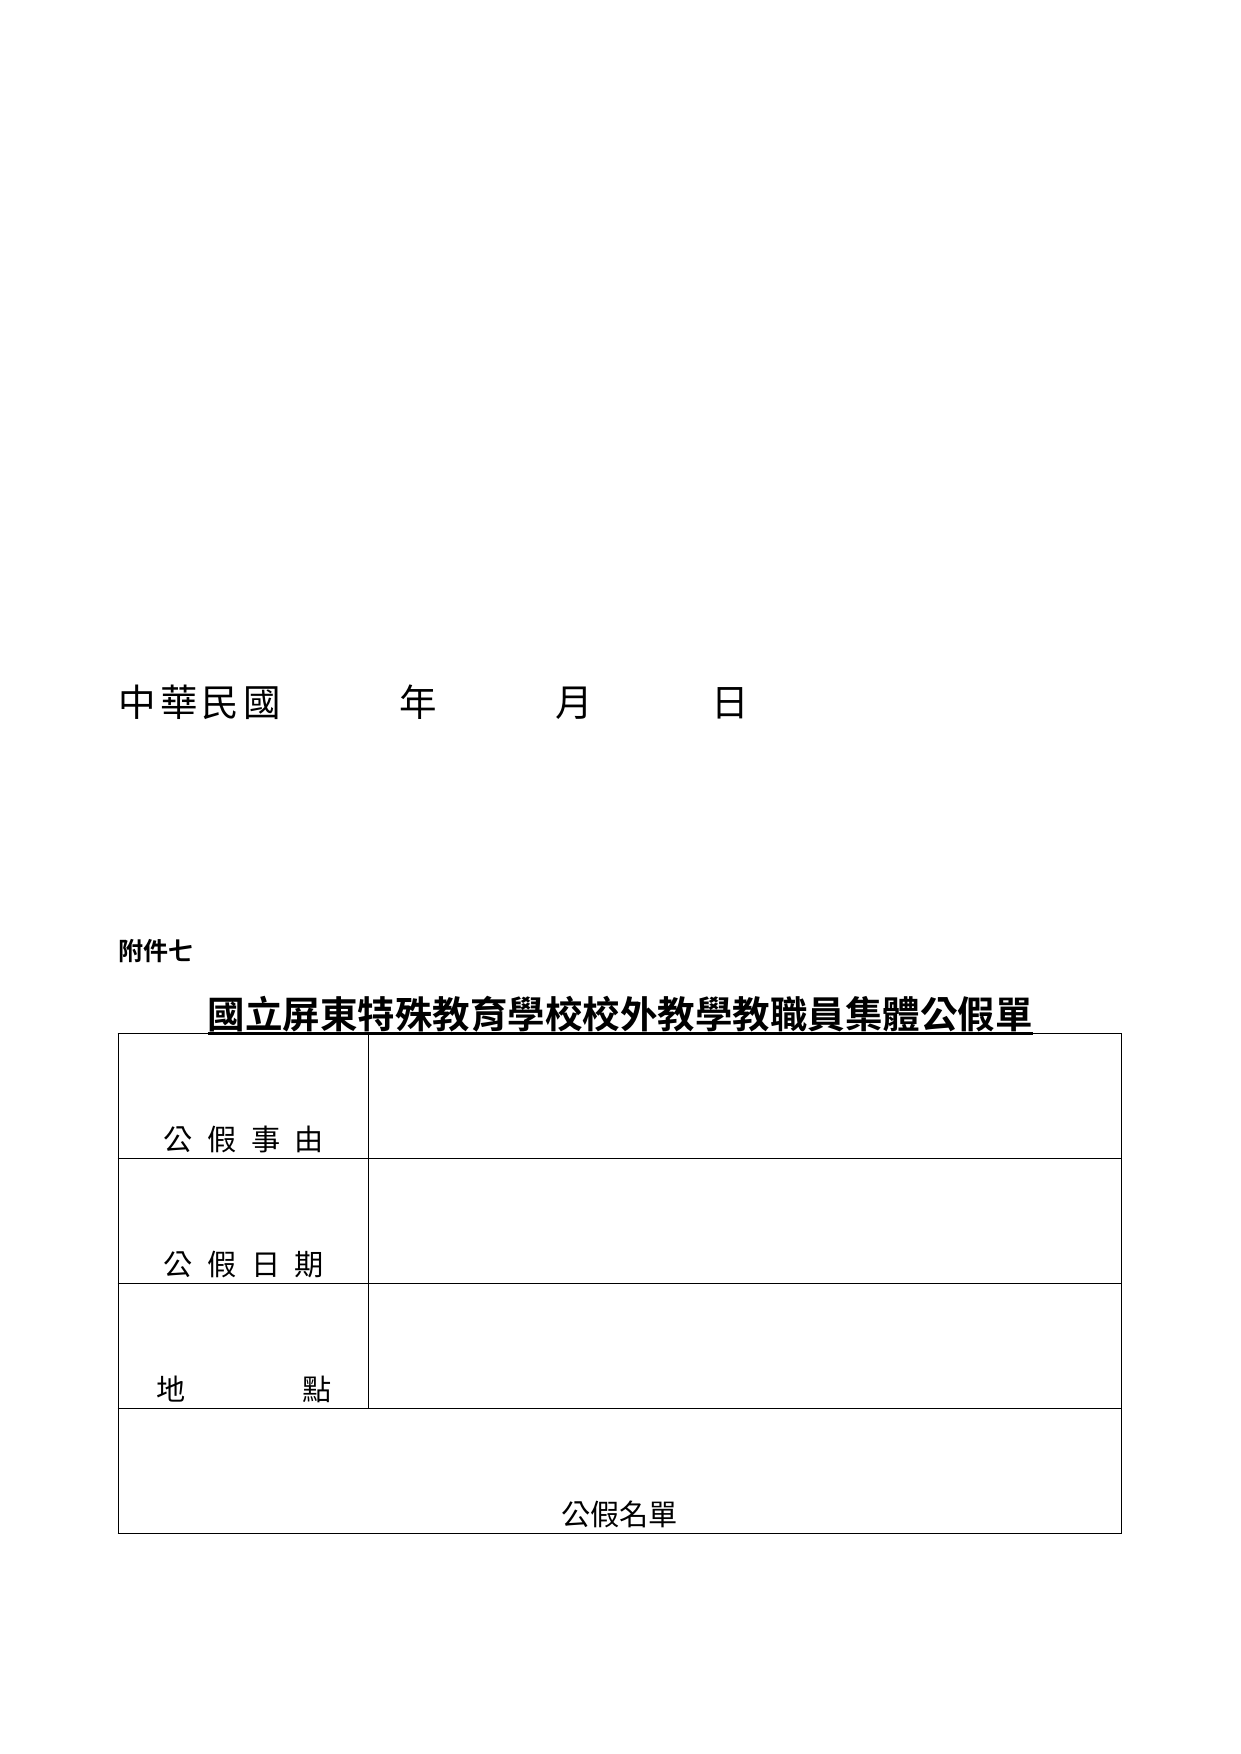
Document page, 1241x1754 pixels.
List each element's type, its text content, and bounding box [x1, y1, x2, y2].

table_cell 公 假 日 期 [119, 1159, 368, 1283]
table_cell [369, 1159, 1121, 1283]
table_header [369, 1034, 1121, 1158]
text 中華民國 年 月 日 [118, 658, 1122, 721]
table_cell 地 點 [119, 1284, 368, 1408]
table_cell [369, 1284, 1121, 1408]
table_cell 公假名單 [119, 1409, 1121, 1533]
text 國立屏東特殊教育學校校外教學教職員集體公假單 [118, 971, 1122, 1033]
table_header 公 假 事 由 [119, 1034, 368, 1158]
text 附件七 [118, 908, 1122, 971]
